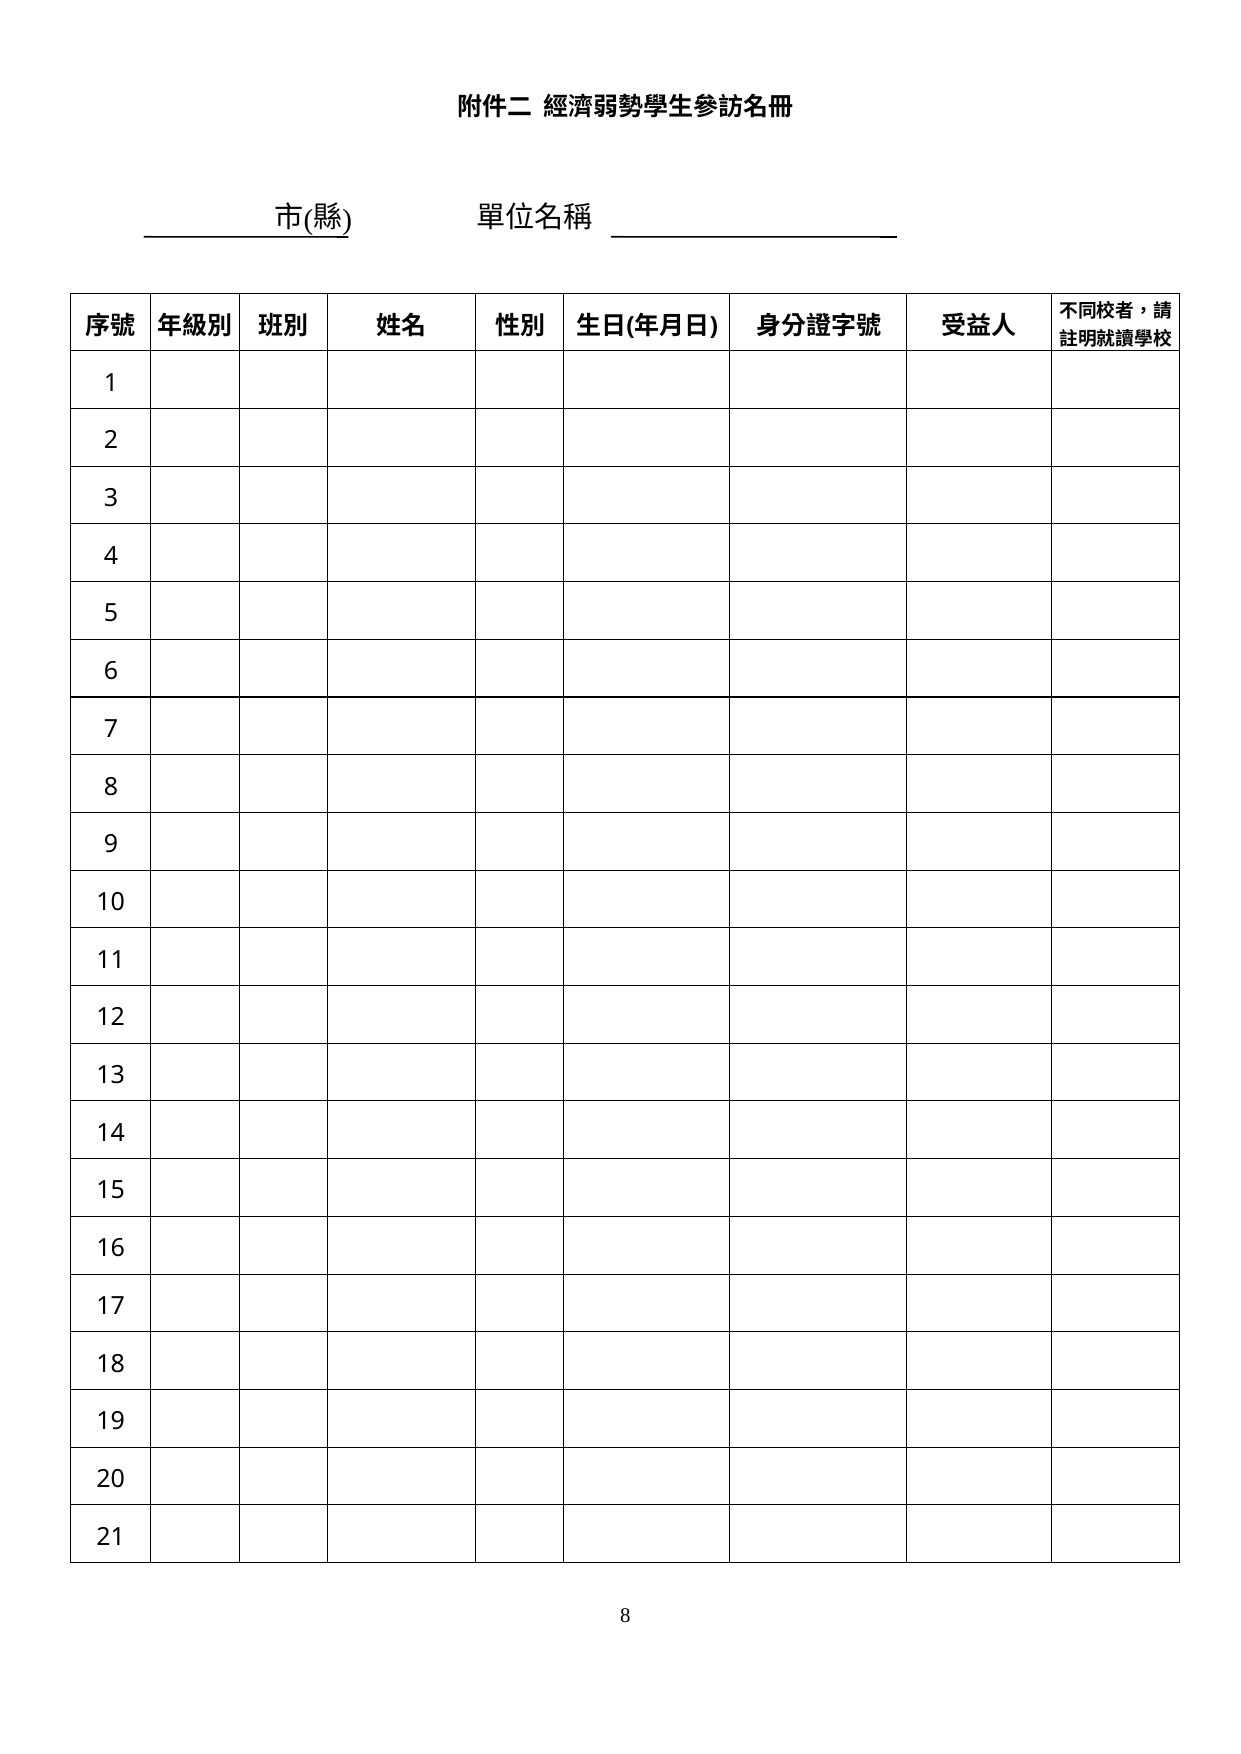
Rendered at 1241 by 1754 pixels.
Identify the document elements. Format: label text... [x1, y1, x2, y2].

table_cell 5 [71, 582, 150, 639]
table_cell [564, 1101, 729, 1158]
table_cell [907, 1101, 1051, 1158]
table_cell [328, 1332, 475, 1389]
table_cell [151, 524, 239, 581]
table_cell [564, 1159, 729, 1216]
table_cell [151, 582, 239, 639]
table_cell [730, 986, 906, 1043]
table_cell [730, 351, 906, 408]
table_cell [328, 1448, 475, 1504]
table_cell [730, 1275, 906, 1331]
table_cell [476, 409, 563, 466]
table_cell [328, 1044, 475, 1100]
table_cell [151, 1448, 239, 1504]
table_cell [240, 928, 327, 985]
table_cell [1052, 640, 1179, 696]
table_cell [328, 928, 475, 985]
table_cell [907, 1044, 1051, 1100]
table_cell [1052, 813, 1179, 869]
table_cell 16 [71, 1217, 150, 1273]
table_cell [1052, 351, 1179, 408]
table_cell [730, 698, 906, 754]
table_cell [240, 409, 327, 466]
table_cell [151, 1275, 239, 1331]
table_cell [907, 1332, 1051, 1389]
table_cell [240, 582, 327, 639]
table_cell 11 [71, 928, 150, 985]
table_cell [730, 1448, 906, 1504]
table_cell 10 [71, 871, 150, 927]
table_cell 17 [71, 1275, 150, 1331]
table_cell [564, 1390, 729, 1447]
table_cell [476, 1044, 563, 1100]
table_cell [151, 640, 239, 696]
table_cell [328, 1217, 475, 1273]
table_header 不同校者，請註明就讀學校 [1052, 294, 1179, 350]
table_cell [240, 986, 327, 1043]
table_cell [907, 928, 1051, 985]
table_cell [907, 1448, 1051, 1504]
table_cell [328, 640, 475, 696]
table_cell [730, 1505, 906, 1562]
table_header 性別 [476, 294, 563, 350]
table_cell 15 [71, 1159, 150, 1216]
table_cell [1052, 1505, 1179, 1562]
table_cell [1052, 755, 1179, 812]
table_cell [476, 524, 563, 581]
table_cell 20 [71, 1448, 150, 1504]
table_cell [240, 1101, 327, 1158]
table_cell [730, 409, 906, 466]
table_cell [476, 813, 563, 869]
table_cell [328, 1390, 475, 1447]
table_header 生日(年月日) [564, 294, 729, 350]
table_cell [564, 640, 729, 696]
table_cell [240, 755, 327, 812]
table_cell [907, 640, 1051, 696]
table_header 班別 [240, 294, 327, 350]
table_cell [240, 1217, 327, 1273]
table_cell [1052, 928, 1179, 985]
table_cell [1052, 986, 1179, 1043]
table_cell [564, 1448, 729, 1504]
table_cell [240, 1332, 327, 1389]
table_cell [151, 409, 239, 466]
table_cell [1052, 409, 1179, 466]
table_cell [730, 524, 906, 581]
table_cell [328, 755, 475, 812]
table_cell [476, 1332, 563, 1389]
table_cell 8 [71, 755, 150, 812]
table_cell [240, 871, 327, 927]
table_cell [907, 1505, 1051, 1562]
table_cell [907, 351, 1051, 408]
table_cell [564, 409, 729, 466]
table_cell [240, 1044, 327, 1100]
table_cell 2 [71, 409, 150, 466]
table_cell [151, 698, 239, 754]
table_cell [328, 1101, 475, 1158]
table_cell [1052, 1448, 1179, 1504]
table_cell [1052, 1159, 1179, 1216]
table_cell [907, 1390, 1051, 1447]
table_cell [328, 524, 475, 581]
table_cell 1 [71, 351, 150, 408]
table_cell [151, 1332, 239, 1389]
table_cell [151, 928, 239, 985]
table_cell [476, 928, 563, 985]
table_cell [328, 1275, 475, 1331]
table_header 受益人 [907, 294, 1051, 350]
table_cell [328, 1505, 475, 1562]
table_cell 9 [71, 813, 150, 869]
table_cell [730, 640, 906, 696]
table_cell [151, 1390, 239, 1447]
table_cell [1052, 1217, 1179, 1273]
table_cell [476, 582, 563, 639]
table_cell [476, 871, 563, 927]
table_cell [564, 467, 729, 523]
table_cell [907, 524, 1051, 581]
text 附件二 經濟弱勢學生參訪名冊 [106, 66, 1144, 122]
table_cell [240, 351, 327, 408]
table_cell [151, 755, 239, 812]
table_cell [476, 755, 563, 812]
table_cell [564, 1044, 729, 1100]
table_cell [240, 1159, 327, 1216]
table_cell [151, 1101, 239, 1158]
table_cell [907, 755, 1051, 812]
table_cell [1052, 1044, 1179, 1100]
table_cell [564, 1505, 729, 1562]
table_cell [907, 409, 1051, 466]
table_cell [730, 1044, 906, 1100]
table_cell [907, 813, 1051, 869]
table_cell [476, 640, 563, 696]
table_cell [730, 813, 906, 869]
table_cell [476, 1390, 563, 1447]
table_header 身分證字號 [730, 294, 906, 350]
table_cell 3 [71, 467, 150, 523]
table_cell [907, 467, 1051, 523]
table_cell [730, 1390, 906, 1447]
table_cell [907, 1159, 1051, 1216]
table_cell [907, 1275, 1051, 1331]
table_cell [476, 1101, 563, 1158]
table_cell [730, 1332, 906, 1389]
table_cell [1052, 582, 1179, 639]
table_cell [328, 582, 475, 639]
table_cell [907, 1217, 1051, 1273]
table_cell [476, 1448, 563, 1504]
table_cell [1052, 524, 1179, 581]
table_cell [1052, 698, 1179, 754]
table_cell [476, 1217, 563, 1273]
table_cell [240, 1390, 327, 1447]
table_cell [240, 640, 327, 696]
table_cell [240, 1448, 327, 1504]
table_cell [476, 467, 563, 523]
table_cell 4 [71, 524, 150, 581]
table_cell [730, 1217, 906, 1273]
table_cell [564, 1217, 729, 1273]
table_cell 18 [71, 1332, 150, 1389]
table_cell [476, 351, 563, 408]
table_cell [240, 1275, 327, 1331]
table_cell [730, 871, 906, 927]
table_cell [328, 467, 475, 523]
table_cell [151, 467, 239, 523]
table_cell 13 [71, 1044, 150, 1100]
table_cell [564, 698, 729, 754]
table_cell [1052, 1275, 1179, 1331]
table_cell [151, 813, 239, 869]
table_cell [240, 524, 327, 581]
table_cell [476, 986, 563, 1043]
table_cell [328, 698, 475, 754]
table_cell [564, 582, 729, 639]
table_cell [151, 1505, 239, 1562]
table_cell [240, 467, 327, 523]
table_cell [730, 1159, 906, 1216]
table_cell [476, 1159, 563, 1216]
table_cell 6 [71, 640, 150, 696]
table_cell [907, 698, 1051, 754]
table_cell [240, 698, 327, 754]
table_cell [240, 813, 327, 869]
table_header 年級別 [151, 294, 239, 350]
table_cell [564, 986, 729, 1043]
table_cell [564, 351, 729, 408]
table_cell 7 [71, 698, 150, 754]
table_cell [730, 467, 906, 523]
table_cell [476, 1505, 563, 1562]
table_cell [1052, 1101, 1179, 1158]
table_cell [328, 1159, 475, 1216]
table_cell 19 [71, 1390, 150, 1447]
table_cell [564, 755, 729, 812]
table_cell [1052, 467, 1179, 523]
table_cell [476, 698, 563, 754]
table_cell 14 [71, 1101, 150, 1158]
table_cell [1052, 1390, 1179, 1447]
table_cell [1052, 1332, 1179, 1389]
table_cell [907, 871, 1051, 927]
table_cell [328, 813, 475, 869]
table_cell [240, 1505, 327, 1562]
table_cell [328, 986, 475, 1043]
table_cell [730, 755, 906, 812]
table_cell [564, 1275, 729, 1331]
table_cell [730, 1101, 906, 1158]
table_cell [564, 524, 729, 581]
table_header 序號 [71, 294, 150, 350]
table_cell [1052, 871, 1179, 927]
table_cell [328, 351, 475, 408]
table_cell 21 [71, 1505, 150, 1562]
table_cell [151, 871, 239, 927]
table_cell [328, 871, 475, 927]
table_header 姓名 [328, 294, 475, 350]
table_cell [151, 1044, 239, 1100]
table_cell [730, 928, 906, 985]
table_cell [476, 1275, 563, 1331]
table_cell 12 [71, 986, 150, 1043]
table_cell [564, 871, 729, 927]
table_cell [564, 1332, 729, 1389]
table_cell [151, 1159, 239, 1216]
table_cell [730, 582, 906, 639]
table_cell [907, 582, 1051, 639]
table_cell [564, 928, 729, 985]
table_cell [564, 813, 729, 869]
table_cell [328, 409, 475, 466]
table_cell [151, 1217, 239, 1273]
table_cell [907, 986, 1051, 1043]
table_cell [151, 351, 239, 408]
table_cell [151, 986, 239, 1043]
text 市(縣) 單位名稱 [106, 179, 1144, 236]
